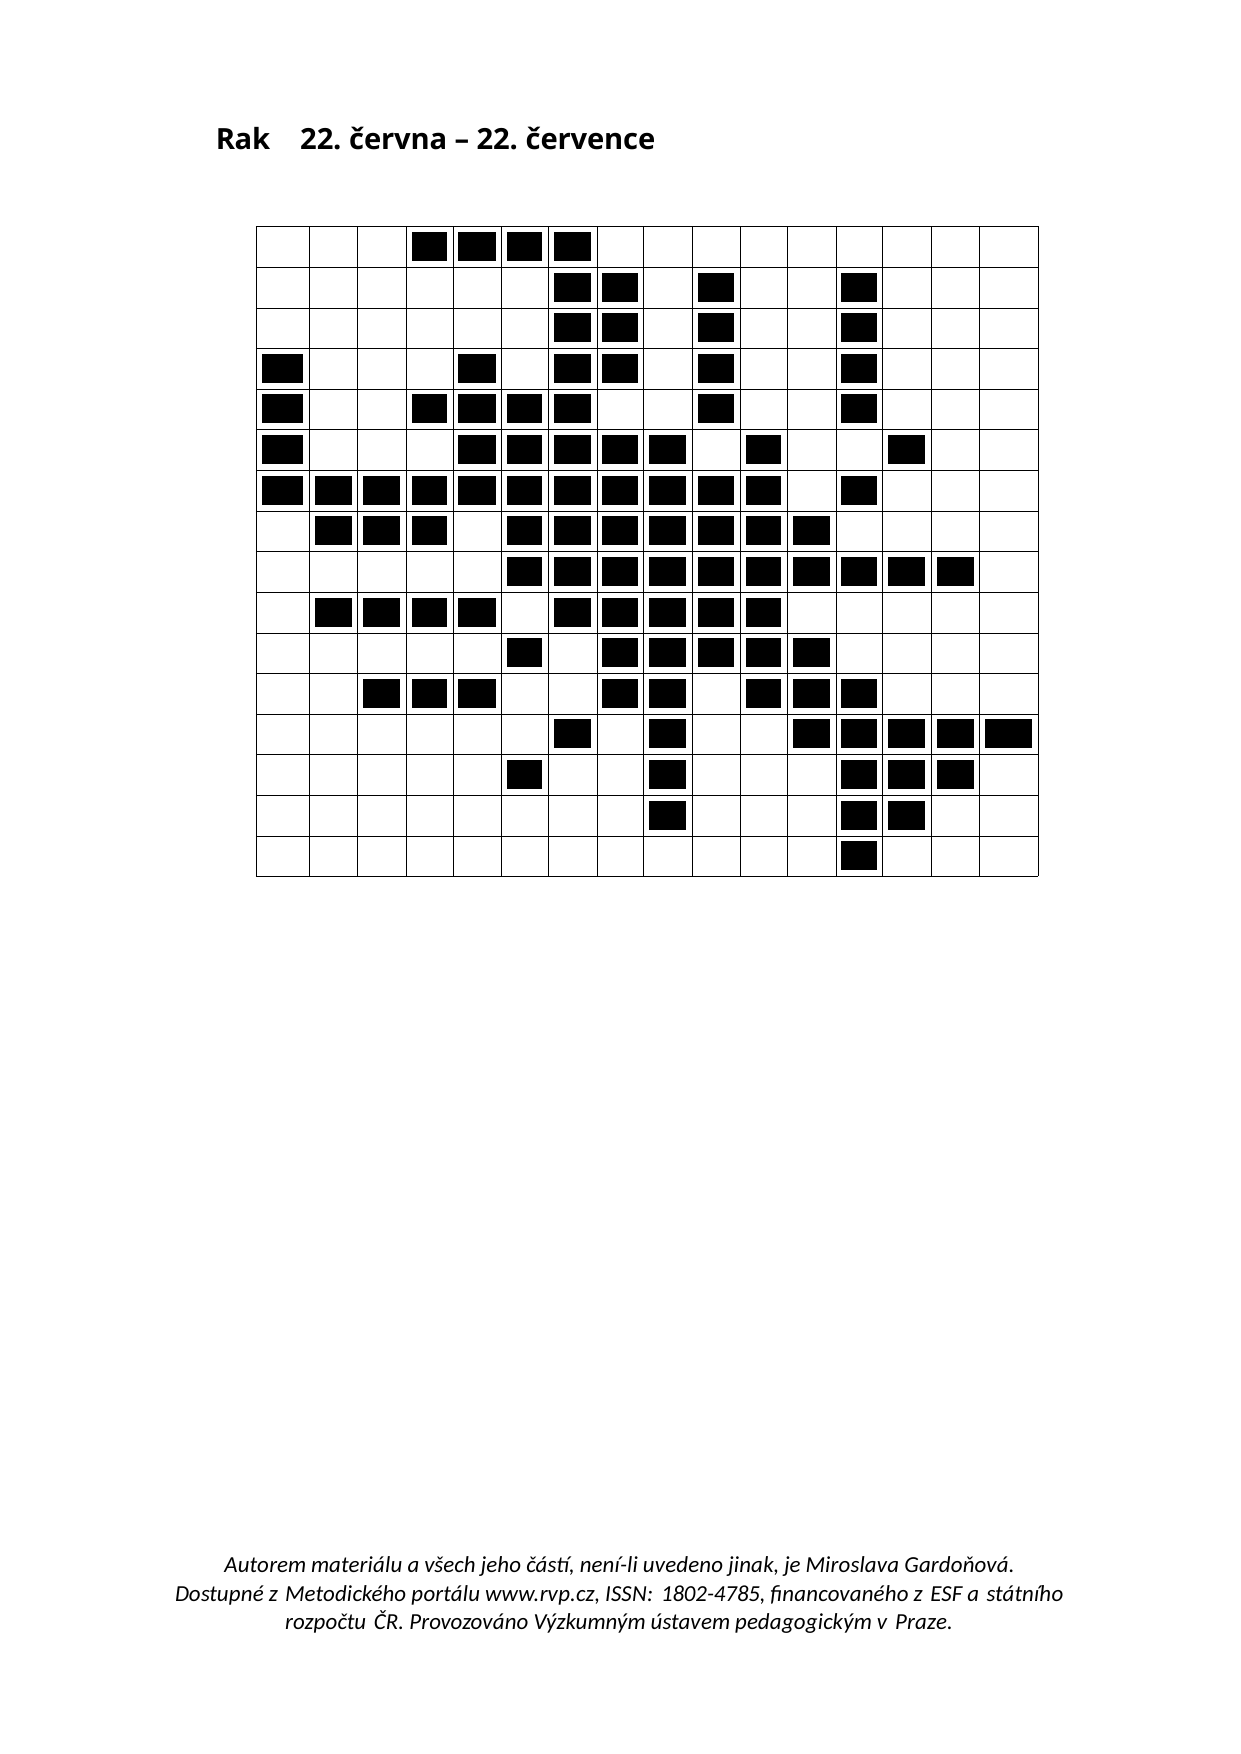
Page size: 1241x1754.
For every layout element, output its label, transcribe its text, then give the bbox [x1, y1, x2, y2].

table_cell [358, 390, 406, 429]
table_cell [932, 715, 979, 754]
table_cell [502, 715, 548, 754]
table_cell [837, 471, 882, 511]
table_cell [693, 674, 740, 714]
table_cell [407, 837, 453, 876]
table_cell [644, 512, 692, 551]
table_cell [693, 430, 740, 470]
table_cell [407, 755, 453, 795]
table_cell [980, 471, 1038, 511]
table_cell [358, 309, 406, 348]
table_cell [502, 349, 548, 389]
table_cell [693, 552, 740, 592]
table_cell [549, 268, 597, 307]
table_cell [883, 715, 931, 754]
table_cell [407, 268, 453, 307]
table_cell [644, 796, 692, 836]
table_cell [932, 349, 979, 389]
table_cell [454, 309, 501, 348]
table_header [693, 227, 740, 267]
table_cell [644, 837, 692, 876]
table_cell [502, 837, 548, 876]
table_cell [932, 837, 979, 876]
table_cell [741, 634, 787, 673]
table_cell [454, 268, 501, 307]
table_cell [257, 309, 309, 348]
table_cell [693, 512, 740, 551]
table_header [883, 227, 931, 267]
table_cell [598, 796, 643, 836]
table_cell [502, 512, 548, 551]
table_cell [837, 512, 882, 551]
table_cell [741, 390, 787, 429]
table_cell [932, 755, 979, 795]
table_cell [741, 715, 787, 754]
table_cell [310, 837, 357, 876]
table_header [837, 227, 882, 267]
table_cell [454, 674, 501, 714]
table_cell [883, 674, 931, 714]
table_cell [883, 634, 931, 673]
table_header [502, 227, 548, 267]
table_cell [358, 674, 406, 714]
table_cell [549, 471, 597, 511]
table_cell [598, 471, 643, 511]
table_cell [644, 552, 692, 592]
table_cell [932, 390, 979, 429]
table_cell [741, 430, 787, 470]
table_cell [454, 593, 501, 632]
table_cell [883, 512, 931, 551]
table_cell [932, 309, 979, 348]
table_cell [502, 390, 548, 429]
table_cell [598, 349, 643, 389]
table_cell [644, 715, 692, 754]
table_cell [549, 309, 597, 348]
table_cell [310, 309, 357, 348]
table_cell [980, 796, 1038, 836]
table_cell [932, 674, 979, 714]
table_cell [407, 796, 453, 836]
table_cell [407, 715, 453, 754]
table_cell [693, 755, 740, 795]
table_cell [980, 634, 1038, 673]
table_header [980, 227, 1038, 267]
table_cell [310, 796, 357, 836]
table_cell [502, 634, 548, 673]
table_header [454, 227, 501, 267]
table_cell [407, 390, 453, 429]
table_header [741, 227, 787, 267]
table_cell [502, 268, 548, 307]
table_cell [788, 755, 836, 795]
table_cell [358, 268, 406, 307]
table_cell [932, 268, 979, 307]
table_cell [502, 430, 548, 470]
table_cell [741, 593, 787, 632]
table_cell [257, 634, 309, 673]
table_cell [788, 837, 836, 876]
table_cell [549, 593, 597, 632]
table_cell [358, 837, 406, 876]
table_cell [932, 430, 979, 470]
table_cell [693, 715, 740, 754]
table_cell [598, 755, 643, 795]
table_cell [549, 512, 597, 551]
table_cell [837, 674, 882, 714]
table_cell [788, 593, 836, 632]
table_header [598, 227, 643, 267]
table_cell [644, 390, 692, 429]
table_cell [502, 552, 548, 592]
table_cell [693, 634, 740, 673]
table_cell [358, 552, 406, 592]
table_cell [883, 837, 931, 876]
table_cell [598, 674, 643, 714]
table_cell [644, 309, 692, 348]
table_cell [549, 552, 597, 592]
table_cell [837, 309, 882, 348]
table_cell [549, 715, 597, 754]
table_cell [598, 268, 643, 307]
table_cell [407, 512, 453, 551]
table_cell [407, 430, 453, 470]
table_cell [407, 674, 453, 714]
table_cell [883, 593, 931, 632]
table_cell [693, 837, 740, 876]
table_cell [644, 430, 692, 470]
table_cell [883, 552, 931, 592]
table_cell [837, 593, 882, 632]
table_cell [598, 552, 643, 592]
table_cell [837, 349, 882, 389]
table_cell [980, 390, 1038, 429]
table_cell [980, 430, 1038, 470]
table_cell [980, 552, 1038, 592]
table_cell [549, 755, 597, 795]
table_cell [980, 309, 1038, 348]
table_cell [257, 674, 309, 714]
table_cell [837, 837, 882, 876]
table_cell [741, 837, 787, 876]
table_cell [788, 349, 836, 389]
table_cell [454, 512, 501, 551]
text Rak 22. června – 22. července [118, 118, 1122, 158]
table_cell [407, 552, 453, 592]
table_cell [693, 471, 740, 511]
table_cell [837, 430, 882, 470]
table_cell [257, 471, 309, 511]
table_cell [980, 349, 1038, 389]
table_cell [644, 349, 692, 389]
table_cell [598, 430, 643, 470]
table_cell [454, 471, 501, 511]
table_cell [454, 796, 501, 836]
table_cell [788, 674, 836, 714]
table_cell [788, 634, 836, 673]
table_cell [644, 593, 692, 632]
table_cell [257, 755, 309, 795]
table_cell [693, 309, 740, 348]
table_header [644, 227, 692, 267]
table_header [407, 227, 453, 267]
table_cell [788, 715, 836, 754]
table_cell [598, 309, 643, 348]
table_cell [693, 796, 740, 836]
table_cell [788, 430, 836, 470]
table_header [358, 227, 406, 267]
table_cell [407, 309, 453, 348]
table_cell [407, 634, 453, 673]
table_cell [257, 512, 309, 551]
table_cell [502, 471, 548, 511]
table_cell [693, 593, 740, 632]
table_cell [932, 634, 979, 673]
table_cell [741, 755, 787, 795]
table_cell [358, 430, 406, 470]
table_cell [883, 349, 931, 389]
table_cell [310, 552, 357, 592]
table_cell [980, 715, 1038, 754]
table_cell [454, 634, 501, 673]
table_cell [358, 796, 406, 836]
table_header [257, 227, 309, 267]
table_cell [644, 268, 692, 307]
table_cell [837, 715, 882, 754]
table_header [932, 227, 979, 267]
table_cell [932, 593, 979, 632]
table_cell [883, 755, 931, 795]
table_cell [598, 593, 643, 632]
table_cell [454, 349, 501, 389]
table_cell [257, 796, 309, 836]
table_cell [257, 715, 309, 754]
table_cell [932, 512, 979, 551]
table_cell [693, 390, 740, 429]
table_cell [741, 512, 787, 551]
table_cell [644, 755, 692, 795]
table_cell [310, 674, 357, 714]
table_cell [837, 755, 882, 795]
table_cell [693, 349, 740, 389]
table_cell [883, 390, 931, 429]
table_cell [310, 715, 357, 754]
table_cell [549, 634, 597, 673]
table_cell [788, 512, 836, 551]
table_cell [741, 796, 787, 836]
table_cell [502, 593, 548, 632]
table_cell [310, 471, 357, 511]
table_cell [741, 674, 787, 714]
table_cell [358, 512, 406, 551]
table_cell [741, 349, 787, 389]
table_cell [598, 715, 643, 754]
table_cell [502, 755, 548, 795]
table_cell [980, 755, 1038, 795]
table_cell [837, 796, 882, 836]
table_cell [598, 512, 643, 551]
table_cell [358, 471, 406, 511]
table_cell [883, 309, 931, 348]
table_cell [788, 552, 836, 592]
table_cell [502, 674, 548, 714]
table_cell [644, 674, 692, 714]
table_cell [741, 471, 787, 511]
table_cell [932, 552, 979, 592]
table_cell [788, 268, 836, 307]
table_cell [310, 634, 357, 673]
table_cell [837, 390, 882, 429]
table_cell [980, 837, 1038, 876]
table_cell [358, 593, 406, 632]
table_cell [454, 390, 501, 429]
table_cell [407, 349, 453, 389]
table_cell [883, 471, 931, 511]
table_cell [741, 309, 787, 348]
table_cell [883, 268, 931, 307]
table_cell [310, 268, 357, 307]
table_cell [598, 837, 643, 876]
table_cell [980, 512, 1038, 551]
table_cell [693, 268, 740, 307]
table_cell [310, 755, 357, 795]
table_cell [310, 512, 357, 551]
table_cell [883, 430, 931, 470]
table_cell [310, 430, 357, 470]
table_cell [257, 837, 309, 876]
table_cell [454, 755, 501, 795]
table_cell [454, 837, 501, 876]
table_cell [257, 552, 309, 592]
table_cell [502, 309, 548, 348]
table_cell [549, 430, 597, 470]
table_cell [932, 796, 979, 836]
table_cell [549, 796, 597, 836]
table_cell [980, 674, 1038, 714]
table_cell [310, 593, 357, 632]
table_cell [310, 390, 357, 429]
table_cell [788, 309, 836, 348]
table_cell [257, 593, 309, 632]
table_cell [932, 471, 979, 511]
table_cell [549, 349, 597, 389]
table_cell [257, 349, 309, 389]
table_cell [883, 796, 931, 836]
table_cell [407, 593, 453, 632]
table_cell [257, 430, 309, 470]
table_cell [788, 390, 836, 429]
table_cell [358, 755, 406, 795]
table_cell [549, 390, 597, 429]
table_cell [788, 471, 836, 511]
table_cell [310, 349, 357, 389]
table_cell [644, 634, 692, 673]
table_header [788, 227, 836, 267]
table_cell [980, 593, 1038, 632]
table_cell [980, 268, 1038, 307]
table_cell [358, 634, 406, 673]
table_cell [454, 430, 501, 470]
table_cell [257, 390, 309, 429]
table_cell [598, 390, 643, 429]
table_header [549, 227, 597, 267]
table_cell [837, 634, 882, 673]
table_cell [454, 552, 501, 592]
table_cell [358, 349, 406, 389]
table_cell [549, 674, 597, 714]
table_cell [741, 552, 787, 592]
table_cell [407, 471, 453, 511]
table_cell [598, 634, 643, 673]
table_cell [502, 796, 548, 836]
table_cell [358, 715, 406, 754]
table_cell [454, 715, 501, 754]
table_cell [837, 552, 882, 592]
table_cell [549, 837, 597, 876]
table_cell [788, 796, 836, 836]
table_cell [837, 268, 882, 307]
table_header [310, 227, 357, 267]
table_cell [741, 268, 787, 307]
table_cell [257, 268, 309, 307]
table_cell [644, 471, 692, 511]
